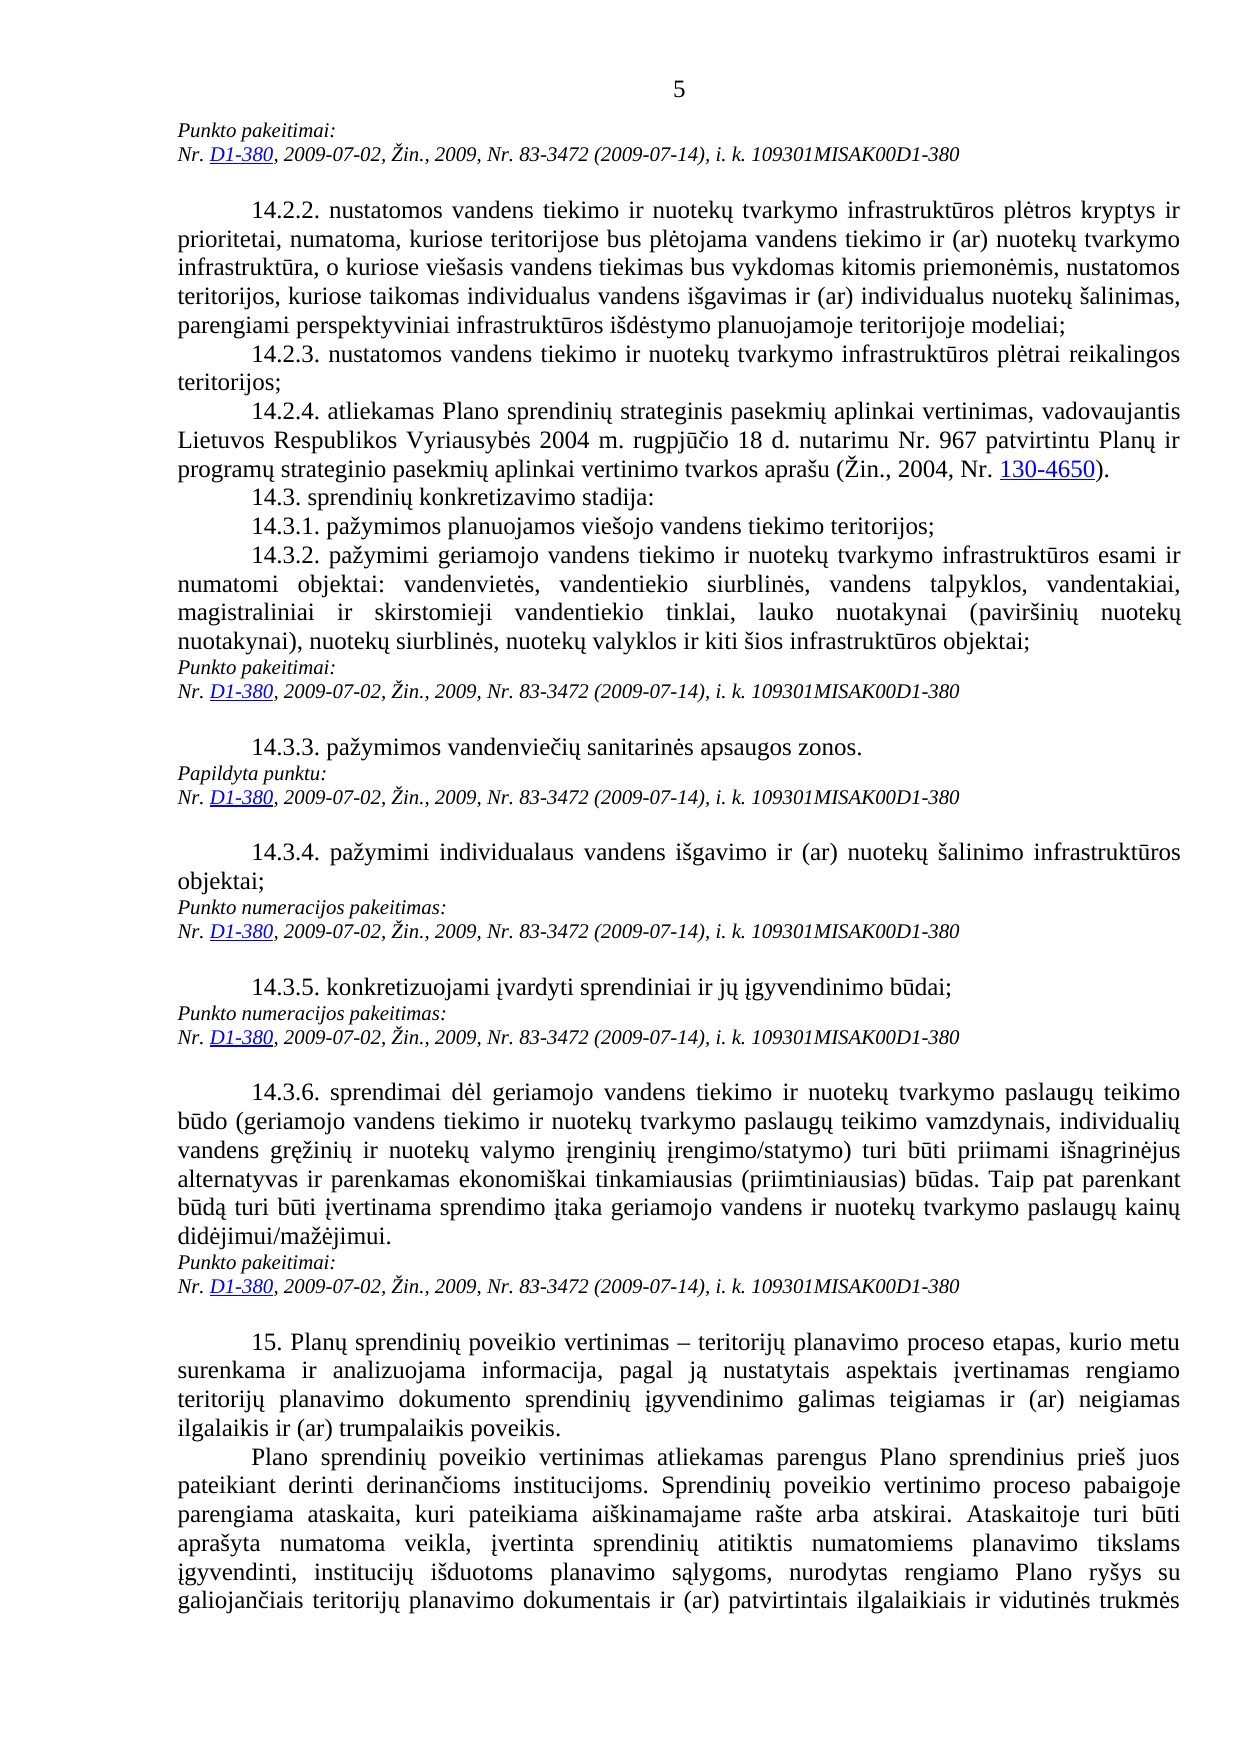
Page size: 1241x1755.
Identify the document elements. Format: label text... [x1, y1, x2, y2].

text 14.3. sprendinių konkretizavimo stadija: [177, 482, 1181, 511]
text Nr. D1-380, 2009-07-02, Žin., 2009, Nr. 83-3472 (2009-07-14), i. k. 109301MISAK00D1-380 [177, 142, 1181, 166]
text 14.2.4. atliekamas Plano sprendinių strateginis pasekmių aplinkai vertinimas, vadovaujantis Lietuvos Respublikos Vyriausybės 2004 m. rugpjūčio 18 d. nutarimu Nr. 967 patvirtintu Planų ir programų strateginio pasekmių aplinkai vertinimo tvarkos aprašu (Žin., 2004, Nr. 130-4650). [177, 396, 1181, 482]
text 15. Planų sprendinių poveikio vertinimas – teritorijų planavimo proceso etapas, kurio metu surenkama ir analizuojama informacija, pagal ją nustatytais aspektais įvertinamas rengiamo teritorijų planavimo dokumento sprendinių įgyvendinimo galimas teigiamas ir (ar) neigiamas ilgalaikis ir (ar) trumpalaikis poveikis. [177, 1327, 1181, 1442]
text Punkto numeracijos pakeitimas: [177, 895, 1181, 919]
text Nr. D1-380, 2009-07-02, Žin., 2009, Nr. 83-3472 (2009-07-14), i. k. 109301MISAK00D1-380 [177, 1274, 1181, 1298]
text Nr. D1-380, 2009-07-02, Žin., 2009, Nr. 83-3472 (2009-07-14), i. k. 109301MISAK00D1-380 [177, 785, 1181, 809]
text Nr. D1-380, 2009-07-02, Žin., 2009, Nr. 83-3472 (2009-07-14), i. k. 109301MISAK00D1-380 [177, 1025, 1181, 1049]
text Punkto pakeitimai: [177, 655, 1181, 679]
text Papildyta punktu: [177, 761, 1181, 785]
text 14.2.3. nustatomos vandens tiekimo ir nuotekų tvarkymo infrastruktūros plėtrai reikalingos teritorijos; [177, 339, 1181, 396]
text 14.3.6. sprendimai dėl geriamojo vandens tiekimo ir nuotekų tvarkymo paslaugų teikimo būdo (geriamojo vandens tiekimo ir nuotekų tvarkymo paslaugų teikimo vamzdynais, individualių vandens gręžinių ir nuotekų valymo įrenginių įrengimo/statymo) turi būti priimami išnagrinėjus alternatyvas ir parenkamas ekonomiškai tinkamiausias (priimtiniausias) būdas. Taip pat parenkant būdą turi būti įvertinama sprendimo įtaka geriamojo vandens ir nuotekų tvarkymo paslaugų kainų didėjimui/mažėjimui. [177, 1077, 1181, 1250]
text 14.3.1. pažymimos planuojamos viešojo vandens tiekimo teritorijos; [177, 511, 1181, 540]
text 14.3.4. pažymimi individualaus vandens išgavimo ir (ar) nuotekų šalinimo infrastruktūros objektai; [177, 837, 1181, 895]
text 14.3.3. pažymimos vandenviečių sanitarinės apsaugos zonos. [177, 732, 1181, 761]
text Nr. D1-380, 2009-07-02, Žin., 2009, Nr. 83-3472 (2009-07-14), i. k. 109301MISAK00D1-380 [177, 679, 1181, 703]
text Punkto numeracijos pakeitimas: [177, 1001, 1181, 1025]
text 14.3.2. pažymimi geriamojo vandens tiekimo ir nuotekų tvarkymo infrastruktūros esami ir numatomi objektai: vandenvietės, vandentiekio siurblinės, vandens talpyklos, vandentakiai, magistraliniai ir skirstomieji vandentiekio tinklai, lauko nuotakynai (paviršinių nuotekų nuotakynai), nuotekų siurblinės, nuotekų valyklos ir kiti šios infrastruktūros objektai; [177, 540, 1181, 655]
text 14.3.5. konkretizuojami įvardyti sprendiniai ir jų įgyvendinimo būdai; [177, 972, 1181, 1001]
text Punkto pakeitimai: [177, 118, 1181, 142]
text 14.2.2. nustatomos vandens tiekimo ir nuotekų tvarkymo infrastruktūros plėtros kryptys ir prioritetai, numatoma, kuriose teritorijose bus plėtojama vandens tiekimo ir (ar) nuotekų tvarkymo infrastruktūra, o kuriose viešasis vandens tiekimas bus vykdomas kitomis priemonėmis, nustatomos teritorijos, kuriose taikomas individualus vandens išgavimas ir (ar) individualus nuotekų šalinimas, parengiami perspektyviniai infrastruktūros išdėstymo planuojamoje teritorijoje modeliai; [177, 195, 1181, 339]
text Plano sprendinių poveikio vertinimas atliekamas parengus Plano sprendinius prieš juos pateikiant derinti derinančioms institucijoms. Sprendinių poveikio vertinimo proceso pabaigoje parengiama ataskaita, kuri pateikiama aiškinamajame rašte arba atskirai. Ataskaitoje turi būti aprašyta numatoma veikla, įvertinta sprendinių atitiktis numatomiems planavimo tikslams įgyvendinti, institucijų išduotoms planavimo sąlygoms, nurodytas rengiamo Plano ryšys su galiojančiais teritorijų planavimo dokumentais ir (ar) patvirtintais ilgalaikiais ir vidutinės trukmės [177, 1442, 1181, 1614]
text Punkto pakeitimai: [177, 1250, 1181, 1274]
text Nr. D1-380, 2009-07-02, Žin., 2009, Nr. 83-3472 (2009-07-14), i. k. 109301MISAK00D1-380 [177, 919, 1181, 943]
